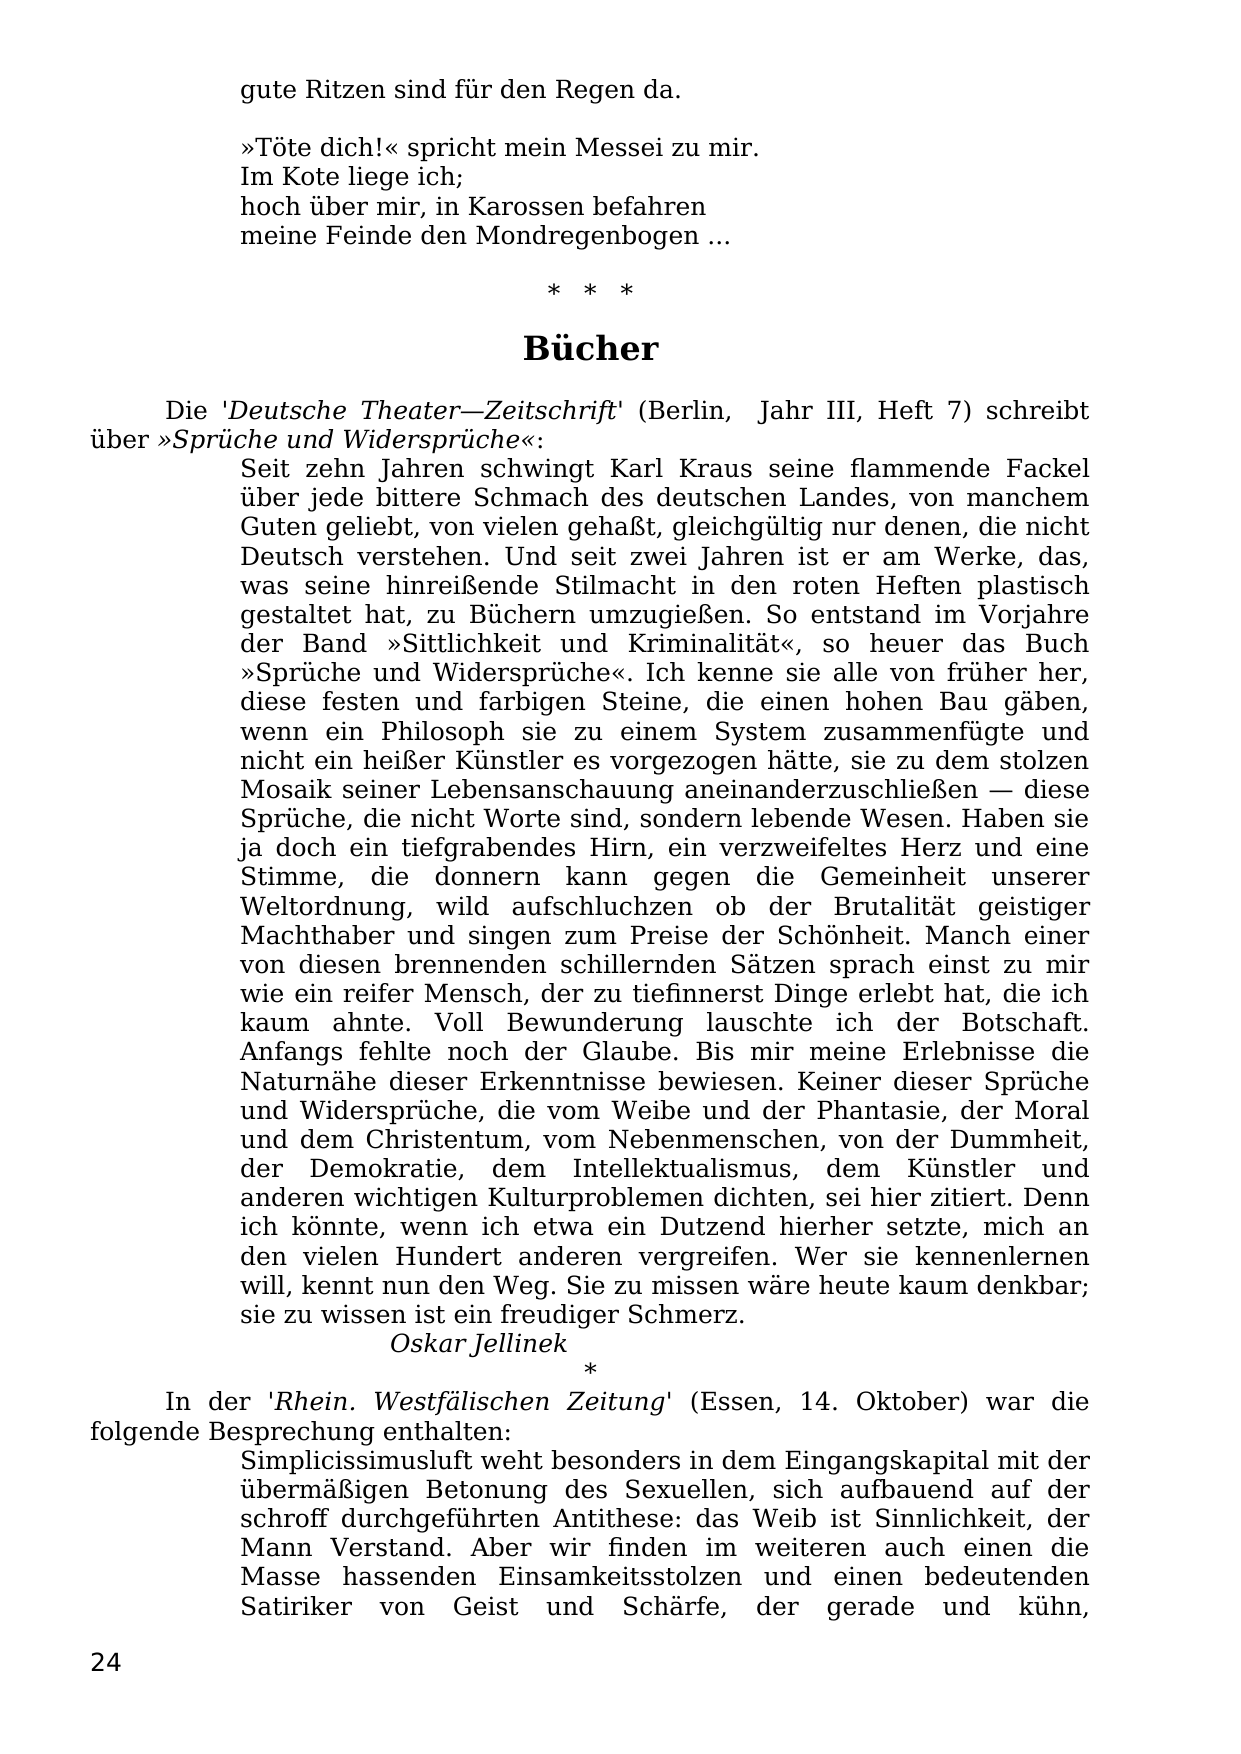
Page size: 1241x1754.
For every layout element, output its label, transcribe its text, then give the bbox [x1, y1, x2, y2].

text hoch über mir, in Karossen befahren [240, 192, 1091, 221]
text »Töte dich!« spricht mein Messei zu mir. [240, 133, 1091, 162]
text * * * [90, 279, 1091, 308]
text In der 'Rhein. Westfälischen Zeitung' (Essen, 14. Oktober) war die folgende Besprechung enthalten: [90, 1387, 1091, 1446]
text meine Feinde den Mondregenbogen ... [240, 221, 1091, 250]
text Simplicissimusluft weht besonders in dem Eingangskapital mit der übermäßigen Betonung des Sexuellen, sich aufbauend auf der schroff durchgeführten Antithese: das Weib ist Sinnlichkeit, der Mann Verstand. Aber wir finden im weiteren auch einen die Masse hassenden Einsamkeitsstolzen und einen bedeutenden Satiriker von Geist und Schärfe, der gerade und kühn, [240, 1446, 1091, 1621]
text Die 'Deutsche Theater—Zeitschrift' (Berlin, Jahr III, Heft 7) schreibt über »Sprüche und Widersprüche«: [90, 368, 1091, 454]
text Bücher [90, 308, 1091, 368]
text gute Ritzen sind für den Regen da. [240, 75, 1091, 104]
text Seit zehn Jahren schwingt Karl Kraus seine flammende Fackel über jede bittere Schmach des deutschen Landes, von manchem Guten geliebt, von vielen gehaßt, gleichgültig nur denen, die nicht Deutsch verstehen. Und seit zwei Jahren ist er am Werke, das, was seine hinreißende Stilmacht in den roten Heften plastisch gestaltet hat, zu Büchern umzugießen. So entstand im Vorjahre der Band »Sittlichkeit und Kriminalität«, so heuer das Buch »Sprüche und Widersprüche«. Ich kenne sie alle von früher her, diese festen und farbigen Steine, die einen hohen Bau gäben, wenn ein Philosoph sie zu einem System zusammenfügte und nicht ein heißer Künstler es vorgezogen hätte, sie zu dem stolzen Mosaik seiner Lebensanschauung aneinanderzuschließen — diese Sprüche, die nicht Worte sind, sondern lebende Wesen. Haben sie ja doch ein tiefgrabendes Hirn, ein verzweifeltes Herz und eine Stimme, die donnern kann gegen die Gemeinheit unserer Weltordnung, wild aufschluchzen ob der Brutalität geistiger Machthaber und singen zum Preise der Schönheit. Manch einer von diesen brennenden schillernden Sätzen sprach einst zu mir wie ein reifer Mensch, der zu tiefinnerst Dinge erlebt hat, die ich kaum ahnte. Voll Bewunderung lauschte ich der Botschaft. Anfangs fehlte noch der Glaube. Bis mir meine Erlebnisse die Naturnähe dieser Erkenntnisse bewiesen. Keiner dieser Sprüche und Widersprüche, die vom Weibe und der Phantasie, der Moral und dem Christentum, vom Nebenmenschen, von der Dummheit, der Demokratie, dem Intellektualismus, dem Künstler und anderen wichtigen Kulturproblemen dichten, sei hier zitiert. Denn ich könnte, wenn ich etwa ein Dutzend hierher setzte, mich an den vielen Hundert anderen vergreifen. Wer sie kennenlernen will, kennt nun den Weg. Sie zu missen wäre heute kaum denkbar; sie zu wissen ist ein freudiger Schmerz. Oskar Jellinek [240, 454, 1091, 1358]
text * [90, 1358, 1091, 1387]
text Im Kote liege ich; [240, 162, 1091, 192]
